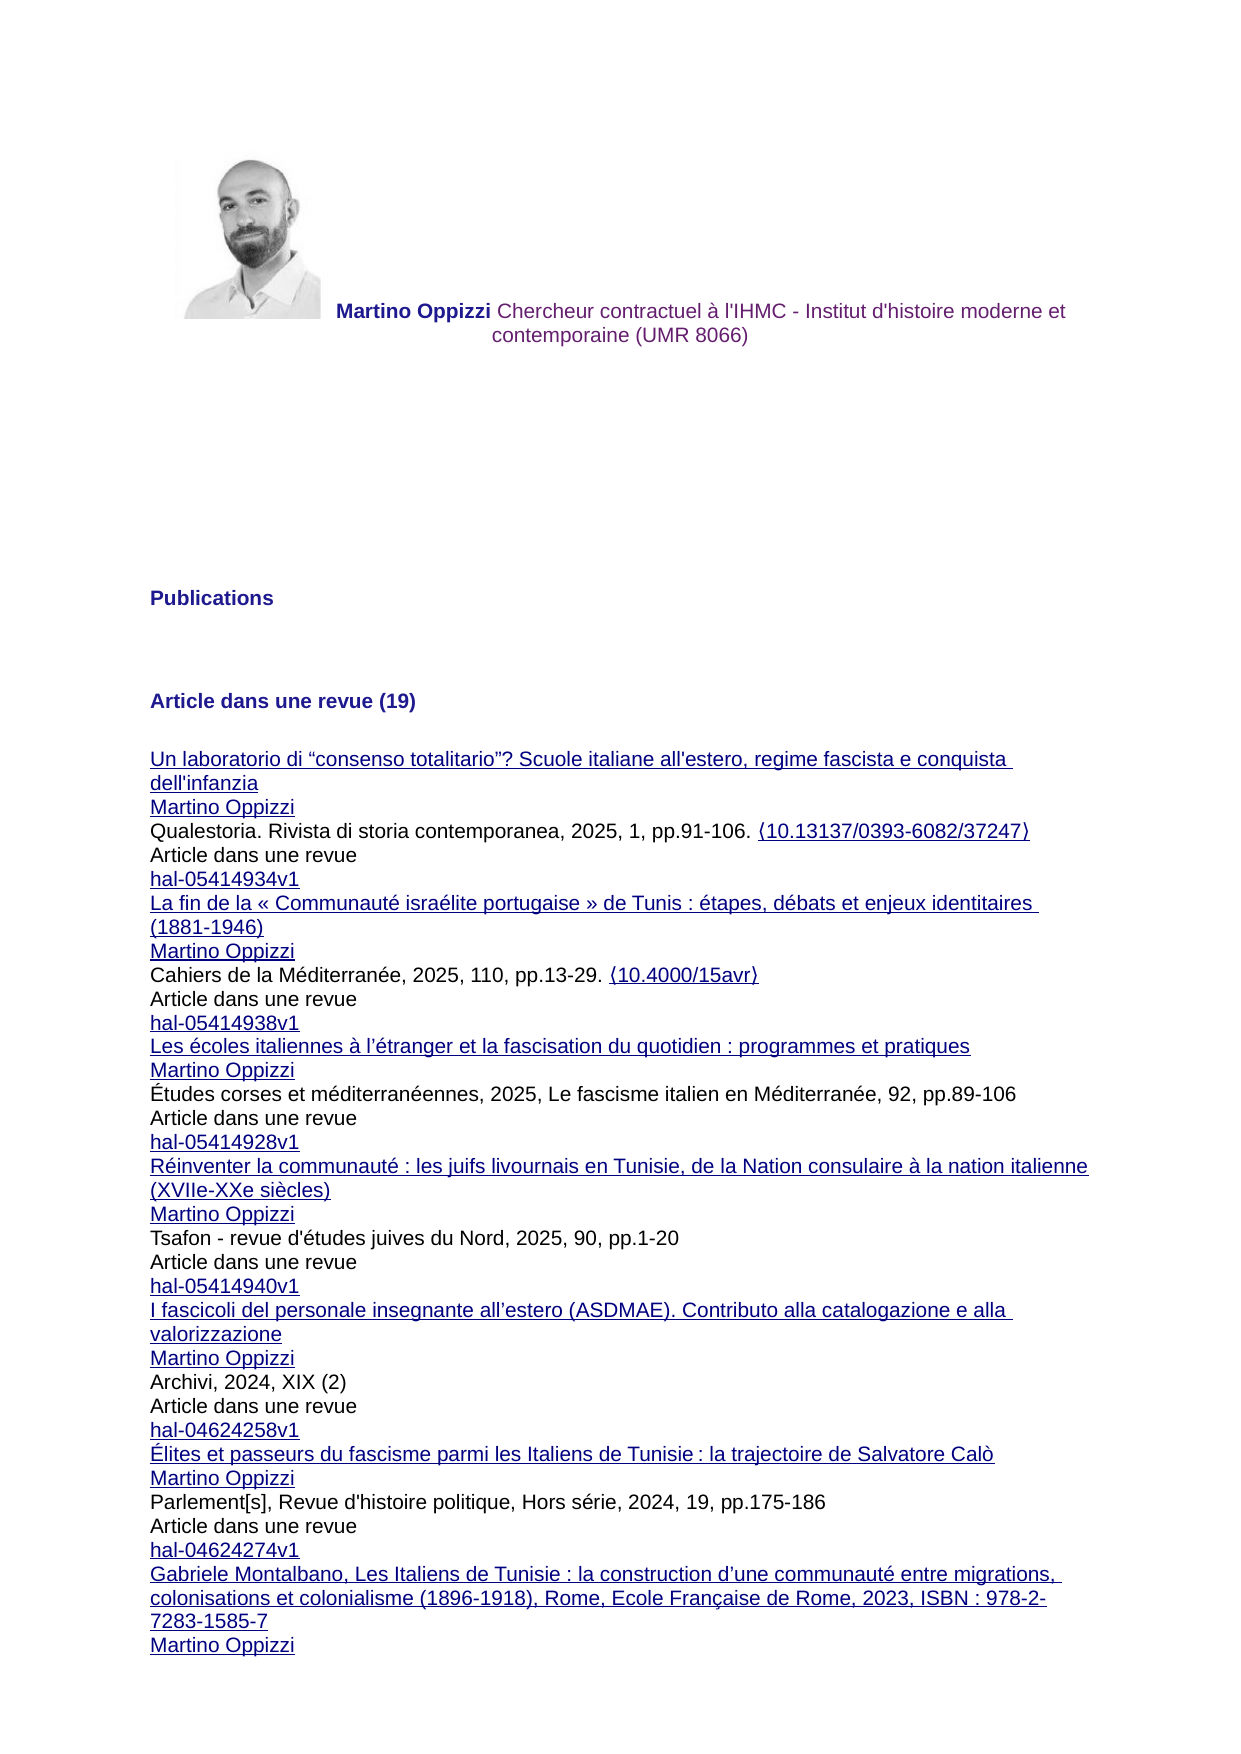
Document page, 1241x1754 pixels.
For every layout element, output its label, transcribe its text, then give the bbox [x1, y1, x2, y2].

picture [173, 150, 331, 319]
subtitle Martino Oppizzi Chercheur contractuel à l'IHMC - Institut d'histoire moderne et contemporaine (UMR 8066) [150, 150, 1090, 347]
table_cell Réinventer la communauté : les juifs livournais en Tunisie, de la Nation consulaire à la nation italienne (XVIIe-XXe siècles) Martino Oppizzi Tsafon - revue d'études juives du Nord, 2025, 90, pp.1-20 Article dans une revue hal-05414940v1 [150, 1154, 1090, 1298]
table_header Un laboratorio di “consenso totalitario”? Scuole italiane all'estero, regime fascista e conquista dell'infanzia Martino Oppizzi Qualestoria. Rivista di storia contemporanea, 2025, 1, pp.91-106. ⟨10.13137/0393-6082/37247⟩ Article dans une revue hal-05414934v1 [150, 747, 1090, 891]
table_cell Élites et passeurs du fascisme parmi les Italiens de Tunisie : la trajectoire de Salvatore Calò Martino Oppizzi Parlement[s], Revue d'histoire politique, Hors série, 2024, 19, pp.175-186 Article dans une revue hal-04624274v1 [150, 1442, 1090, 1561]
table_cell Les écoles italiennes à l’étranger et la fascisation du quotidien : programmes et pratiques Martino Oppizzi Études corses et méditerranéennes, 2025, Le fascisme italien en Méditerranée, 92, pp.89-106 Article dans une revue hal-05414928v1 [150, 1034, 1090, 1154]
subtitle Article dans une revue (19) [150, 688, 1090, 712]
table_cell Gabriele Montalbano, Les Italiens de Tunisie : la construction d’une communauté entre migrations, colonisations et colonialisme (1896-1918), Rome, Ecole Française de Rome, 2023, ISBN : 978-2-7283-1585-7 Martino Oppizzi [150, 1561, 1090, 1657]
table_cell La fin de la « Communauté israélite portugaise » de Tunis : étapes, débats et enjeux identitaires (1881-1946) Martino Oppizzi Cahiers de la Méditerranée, 2025, 110, pp.13-29. ⟨10.4000/15avr⟩ Article dans une revue hal-05414938v1 [150, 891, 1090, 1034]
subtitle Publications [150, 585, 1090, 609]
table_cell I fascicoli del personale insegnante all’estero (ASDMAE). Contributo alla catalogazione e alla valorizzazione Martino Oppizzi Archivi, 2024, XIX (2) Article dans une revue hal-04624258v1 [150, 1298, 1090, 1442]
